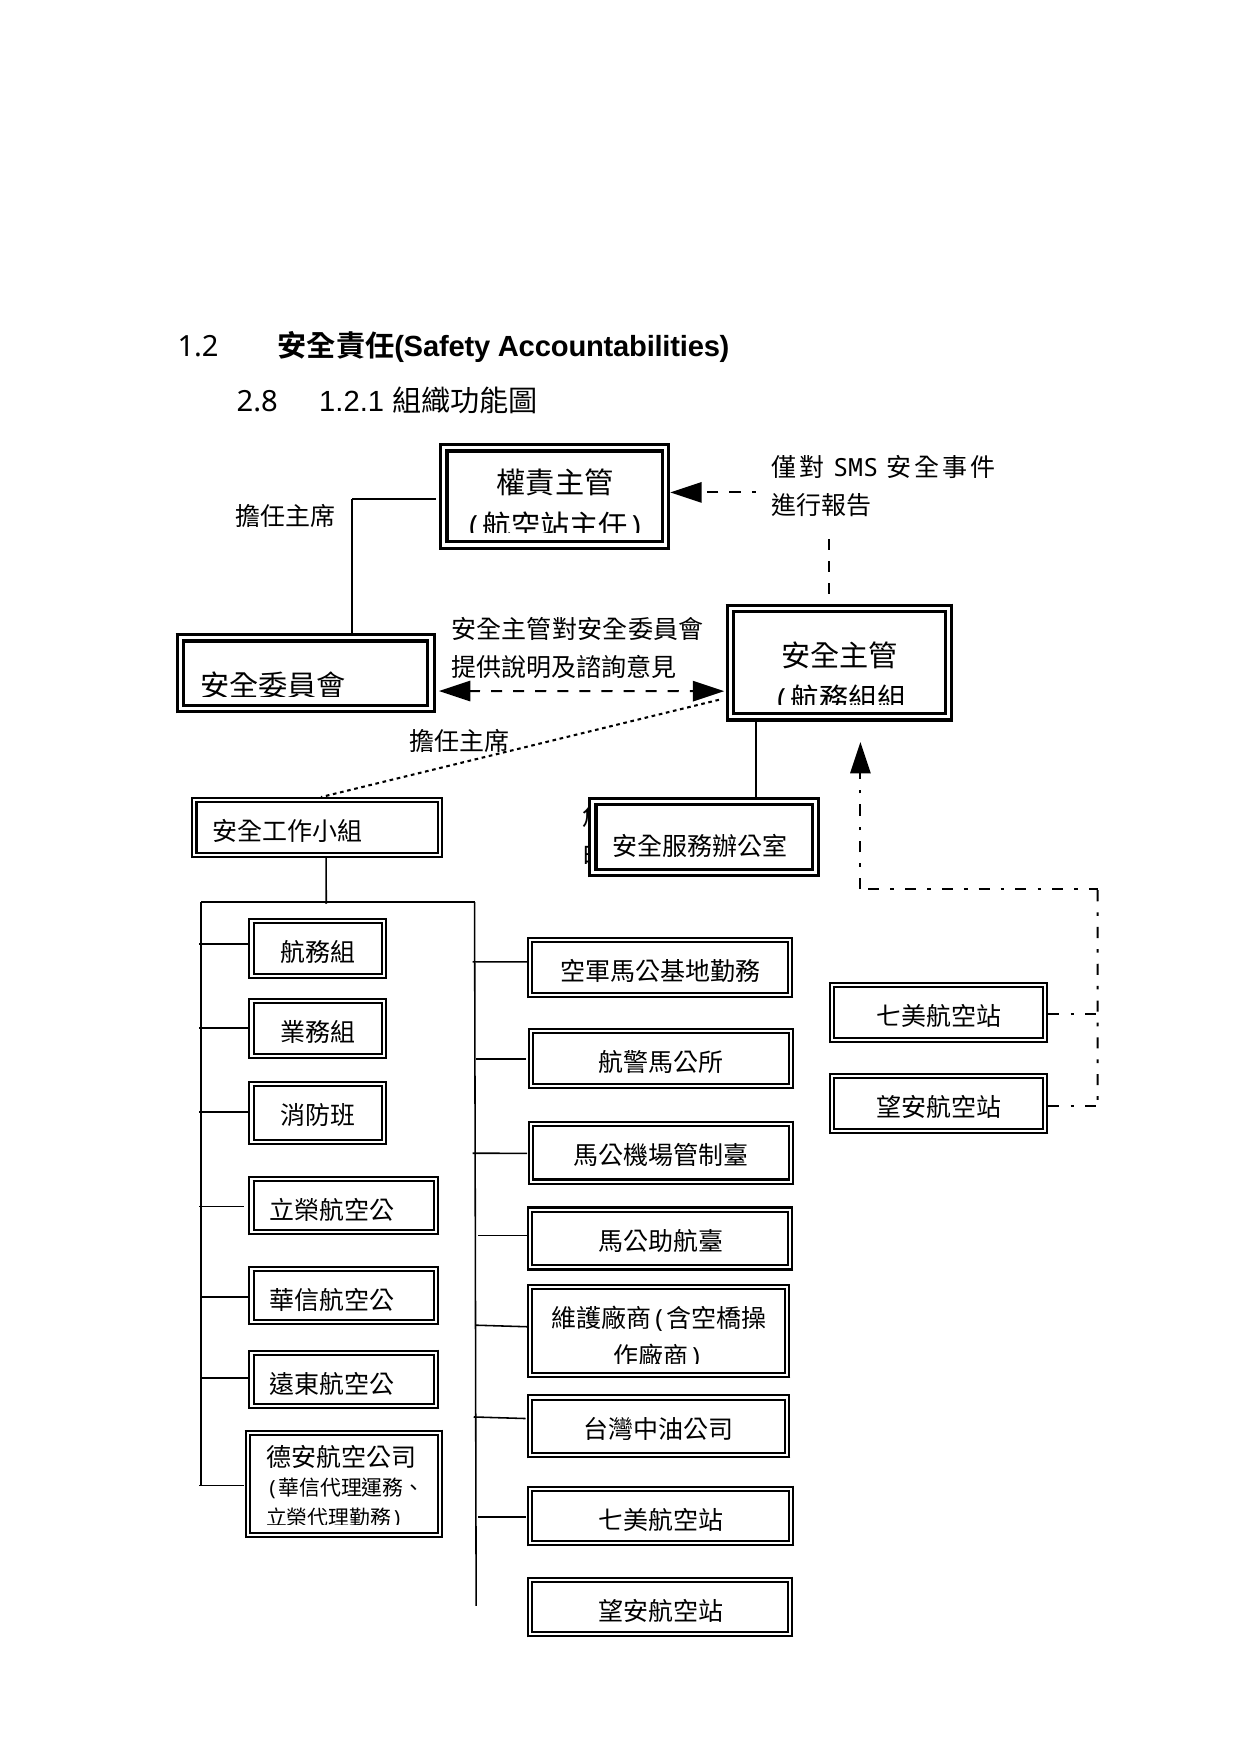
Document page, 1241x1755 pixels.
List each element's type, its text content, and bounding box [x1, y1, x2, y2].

text 航警馬公所 [549, 1042, 773, 1075]
text 擔任主席 [221, 720, 755, 757]
text 危害通報 [330, 795, 755, 832]
text 馬公機場管制臺 [549, 1134, 773, 1171]
text 立榮航空公司 [269, 1190, 418, 1222]
text 危害通報 [757, 795, 1063, 832]
text 遠東航空公司 [269, 1363, 418, 1395]
text 業務組 [269, 1012, 366, 1045]
text [757, 720, 1063, 757]
text 危害通報 [591, 800, 817, 874]
text 安全主管對安全委員會提供說明及諮詢意見 [451, 608, 704, 683]
subtitle 1.2.1 組織功能圖 [236, 378, 1063, 420]
text 望安航空站 [850, 1087, 1027, 1120]
text (航空站主任) [463, 502, 646, 533]
text 消防班 [269, 1095, 366, 1131]
text 僅對SMS安全事件 進行報告 [771, 447, 996, 522]
text 空軍馬公基地勤務隊 [548, 951, 772, 984]
text 由本航空站處理 [327, 832, 588, 870]
text 由本航空站處理 [221, 858, 325, 870]
text 權責主管 [463, 460, 646, 502]
text 馬公助航臺 [548, 1220, 772, 1257]
text 安全主管 (航務組組長) [750, 633, 929, 705]
list 安全責任(Safety Accountabilities) [177, 323, 1063, 365]
text 航務組 [269, 932, 366, 965]
text 危害通報 [250, 920, 385, 977]
text 七美航空站 [850, 996, 1027, 1029]
text (華信代理運務、立榮代理勤務) [266, 1472, 422, 1524]
text 危害通報 [250, 1000, 385, 1057]
text 擔任主席 [670, 495, 1063, 532]
text 七美航空站 [548, 1499, 773, 1533]
text 擔任主席 [221, 495, 439, 532]
text 德安航空公司 [266, 1443, 422, 1472]
text 危害通報 [244, 1165, 436, 1224]
text 安全委員會(SRC) [200, 662, 411, 697]
text 由本航空站處理 [820, 832, 1063, 870]
text 維護廠商(含空橋操作廠商) [548, 1297, 769, 1364]
text 台灣中油公司 [548, 1408, 769, 1445]
text 安全工作小組(SAG) [212, 811, 422, 844]
text 華信航空公司 [269, 1279, 418, 1311]
text 安全服務辦公室 [612, 826, 796, 861]
text 危害通報 [250, 1083, 385, 1143]
text 望安航空站 [548, 1590, 772, 1624]
